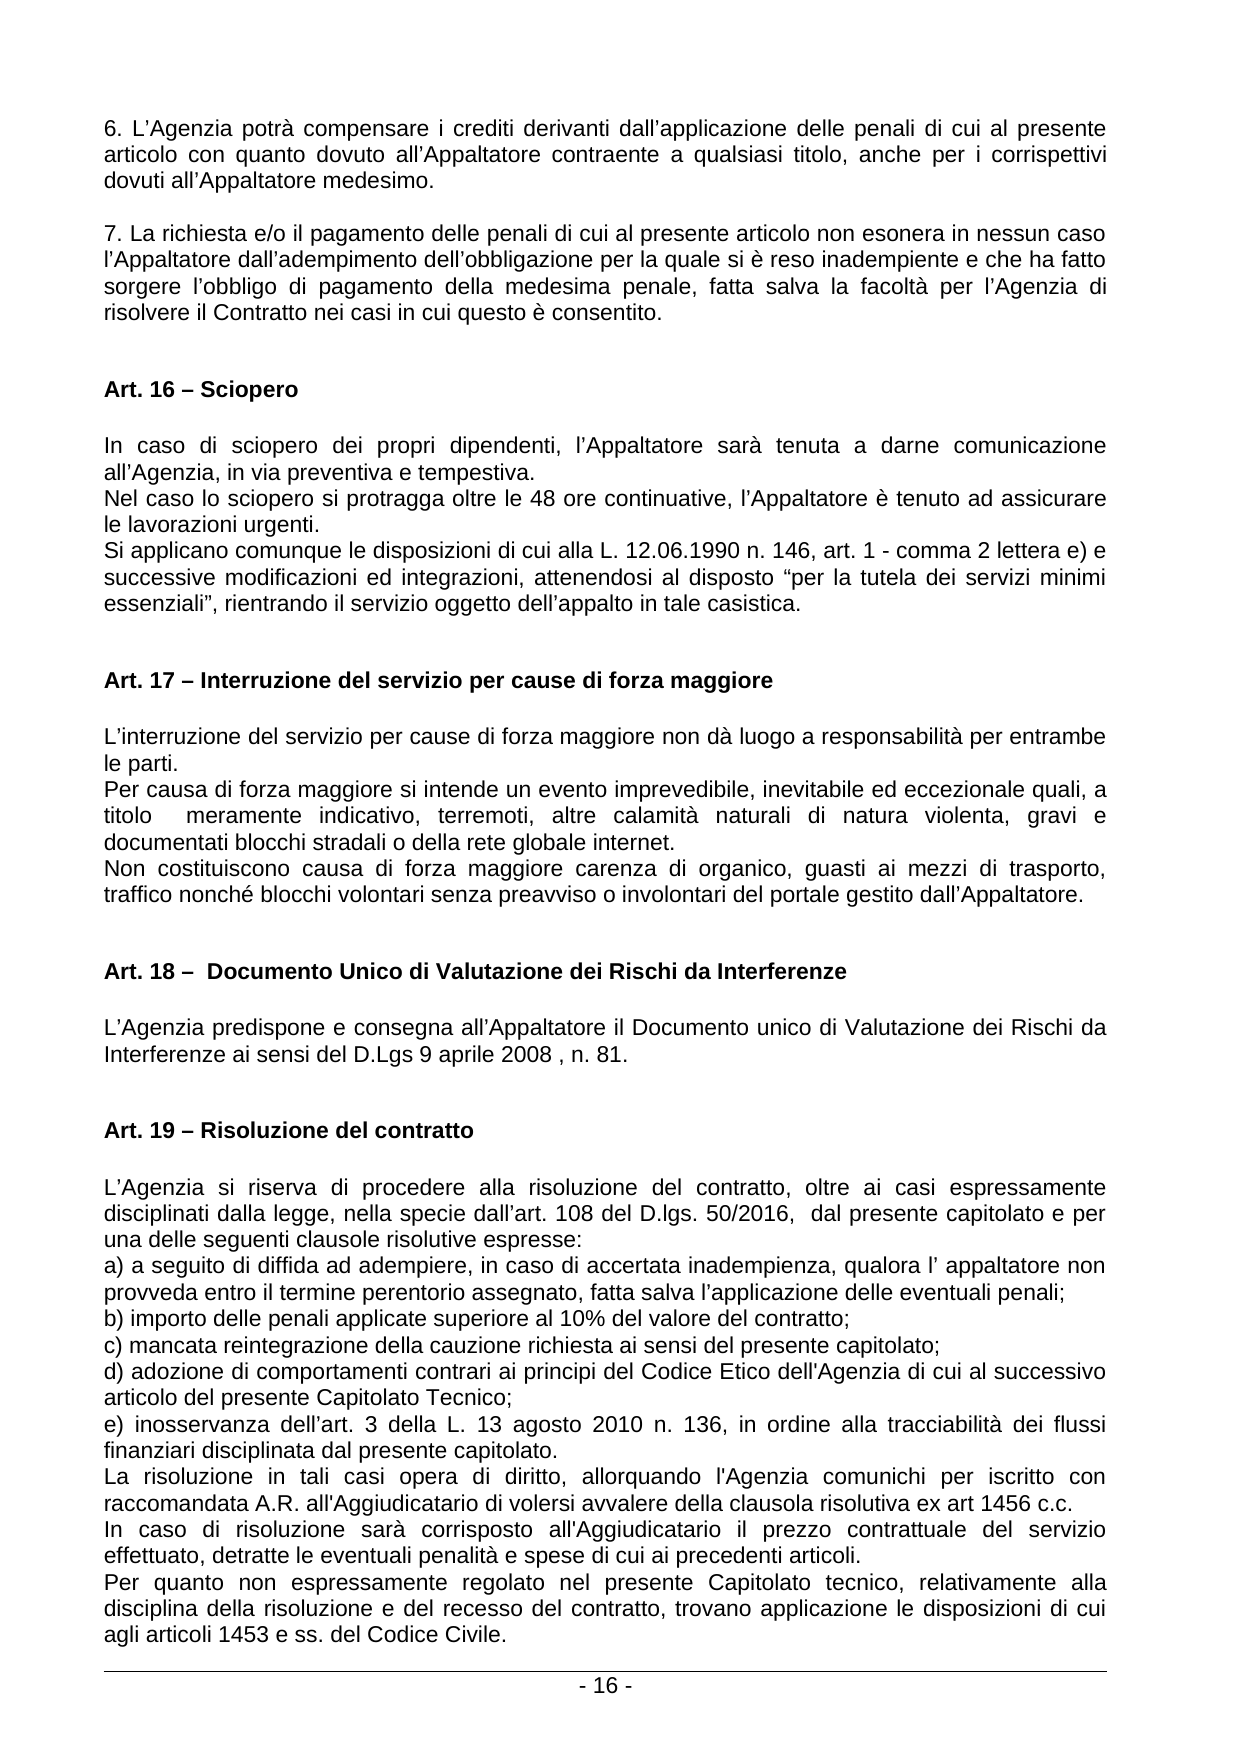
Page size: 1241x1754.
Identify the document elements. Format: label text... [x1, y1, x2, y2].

subtitle Art. 17 – Interruzione del servizio per cause di forza maggiore [103, 667, 1107, 693]
text L’Agenzia si riserva di procedere alla risoluzione del contratto, oltre ai casi espressamente disciplinati dalla legge, nella specie dall’art. 108 del D.lgs. 50/2016, dal presente capitolato e per una delle seguenti clausole risolutive espresse: [103, 1173, 1107, 1252]
subtitle Art. 18 – Documento Unico di Valutazione dei Rischi da Interferenze [103, 958, 1107, 984]
text In caso di risoluzione sarà corrisposto all'Aggiudicatario il prezzo contrattuale del servizio effettuato, detratte le eventuali penalità e spese di cui ai precedenti articoli. [103, 1516, 1107, 1569]
text a) a seguito di diffida ad adempiere, in caso di accertata inadempienza, qualora l’ appaltatore non provveda entro il termine perentorio assegnato, fatta salva l’applicazione delle eventuali penali; [103, 1252, 1107, 1305]
subtitle Art. 19 – Risoluzione del contratto [103, 1117, 1107, 1143]
text L’Agenzia predispone e consegna all’Appaltatore il Documento unico di Valutazione dei Rischi da Interferenze ai sensi del D.Lgs 9 aprile 2008 , n. 81. [103, 1014, 1107, 1067]
text e) inosservanza dell’art. 3 della L. 13 agosto 2010 n. 136, in ordine alla tracciabilità dei flussi finanziari disciplinata dal presente capitolato. [103, 1411, 1107, 1463]
text c) mancata reintegrazione della cauzione richiesta ai sensi del presente capitolato; [103, 1332, 1107, 1358]
text Nel caso lo sciopero si protragga oltre le 48 ore continuative, l’Appaltatore è tenuto ad assicurare le lavorazioni urgenti. [103, 485, 1107, 537]
text 6. L’Agenzia potrà compensare i crediti derivanti dall’applicazione delle penali di cui al presente articolo con quanto dovuto all’Appaltatore contraente a qualsiasi titolo, anche per i corrispettivi dovuti all’Appaltatore medesimo. [103, 115, 1107, 194]
text In caso di sciopero dei propri dipendenti, l’Appaltatore sarà tenuta a darne comunicazione all’Agenzia, in via preventiva e tempestiva. [103, 432, 1107, 485]
text Si applicano comunque le disposizioni di cui alla L. 12.06.1990 n. 146, art. 1 - comma 2 lettera e) e successive modificazioni ed integrazioni, attenendosi al disposto “per la tutela dei servizi minimi essenziali”, rientrando il servizio oggetto dell’appalto in tale casistica. [103, 537, 1107, 617]
text d) adozione di comportamenti contrari ai principi del Codice Etico dell'Agenzia di cui al successivo articolo del presente Capitolato Tecnico; [103, 1358, 1107, 1411]
text Non costituiscono causa di forza maggiore carenza di organico, guasti ai mezzi di trasporto, traffico nonché blocchi volontari senza preavviso o involontari del portale gestito dall’Appaltatore. [103, 855, 1107, 908]
text Per quanto non espressamente regolato nel presente Capitolato tecnico, relativamente alla disciplina della risoluzione e del recesso del contratto, trovano applicazione le disposizioni di cui agli articoli 1453 e ss. del Codice Civile. [103, 1569, 1107, 1648]
text b) importo delle penali applicate superiore al 10% del valore del contratto; [103, 1305, 1107, 1332]
text La risoluzione in tali casi opera di diritto, allorquando l'Agenzia comunichi per iscritto con raccomandata A.R. all'Aggiudicatario di volersi avvalere della clausola risolutiva ex art 1456 c.c. [103, 1463, 1107, 1516]
text Per causa di forza maggiore si intende un evento imprevedibile, inevitabile ed eccezionale quali, a titolo meramente indicativo, terremoti, altre calamità naturali di natura violenta, gravi e documentati blocchi stradali o della rete globale internet. [103, 776, 1107, 855]
text 7. La richiesta e/o il pagamento delle penali di cui al presente articolo non esonera in nessun caso l’Appaltatore dall’adempimento dell’obbligazione per la quale si è reso inadempiente e che ha fatto sorgere l’obbligo di pagamento della medesima penale, fatta salva la facoltà per l’Agenzia di risolvere il Contratto nei casi in cui questo è consentito. [103, 220, 1107, 326]
subtitle Art. 16 – Sciopero [103, 376, 1107, 402]
text L’interruzione del servizio per cause di forza maggiore non dà luogo a responsabilità per entrambe le parti. [103, 723, 1107, 776]
